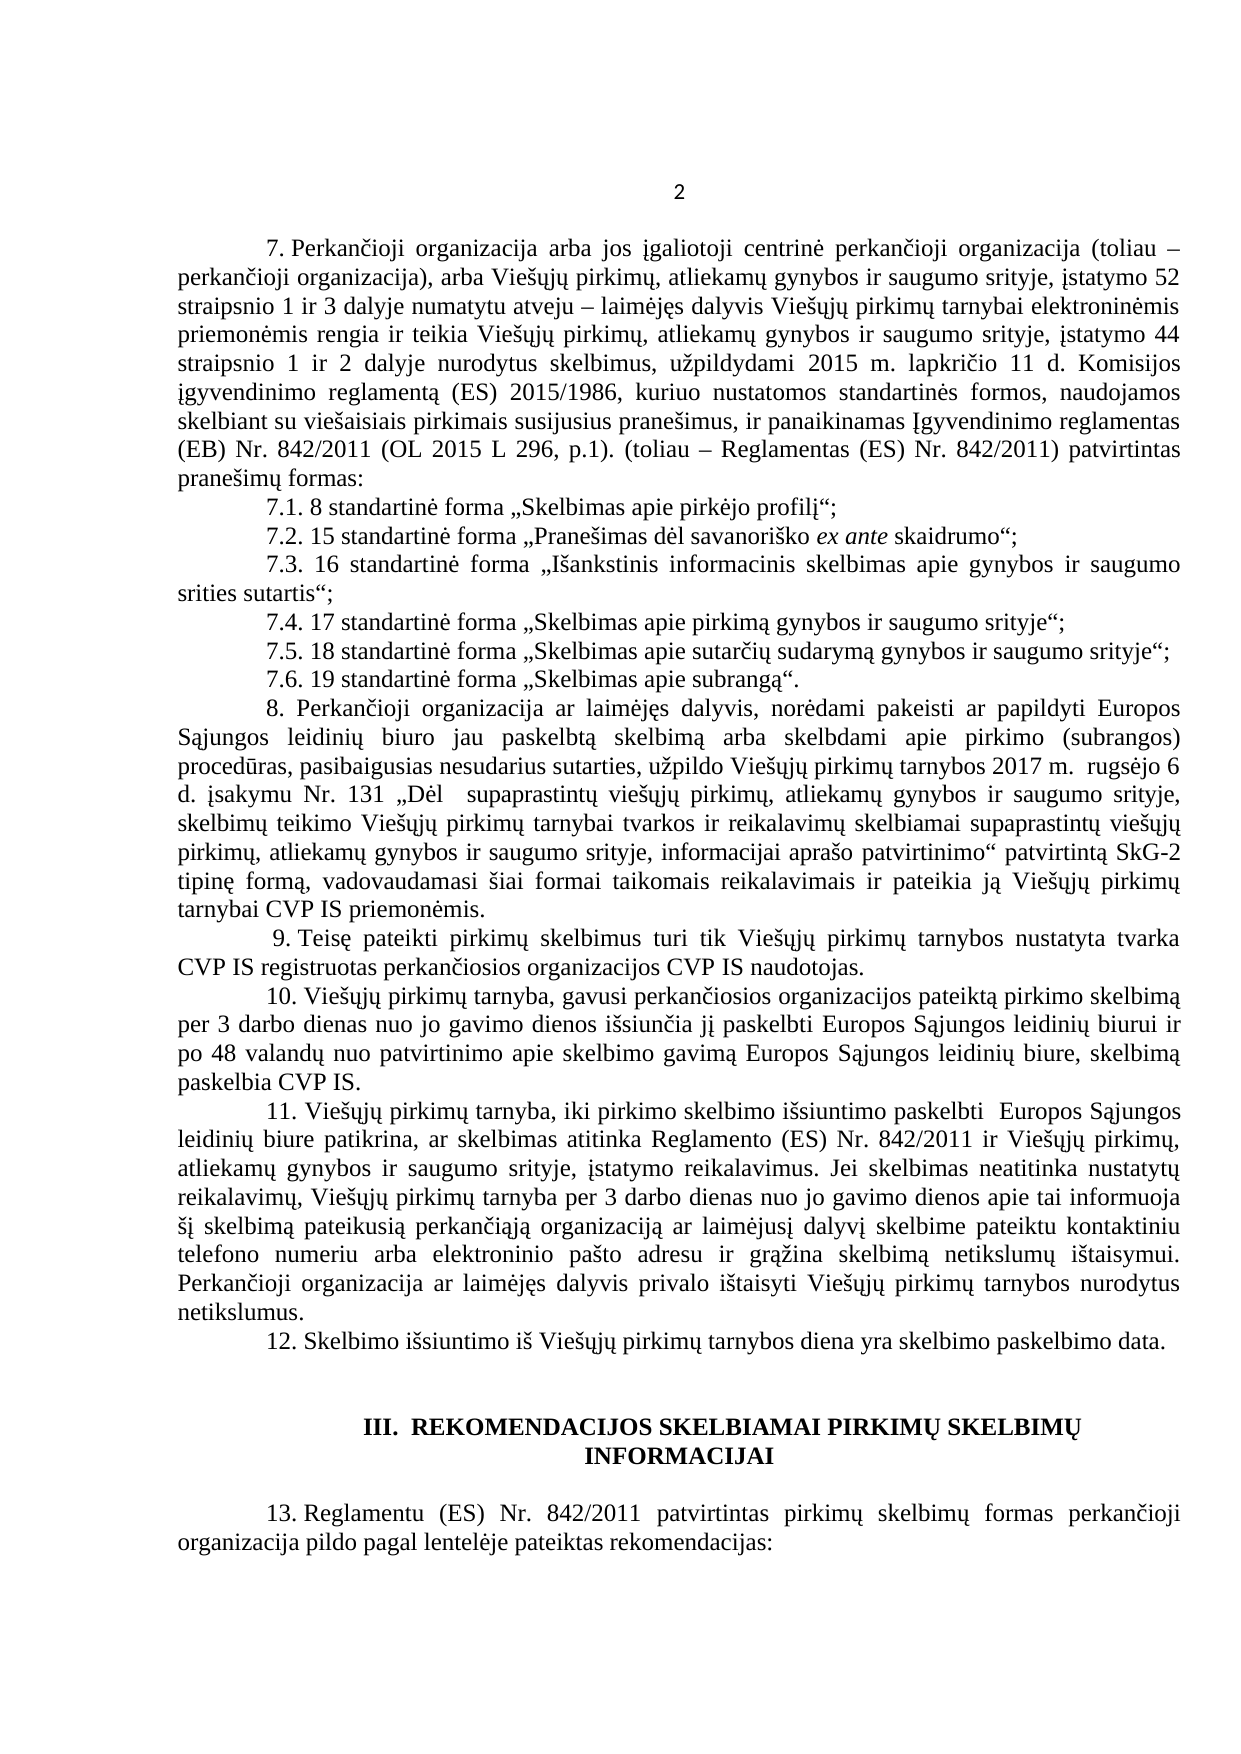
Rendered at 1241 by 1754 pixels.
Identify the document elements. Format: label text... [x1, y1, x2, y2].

text III. REKOMENDACIJOS SKELBIAMAI PIRKIMŲ SKELBIMŲ INFORMACIJAI [177, 1412, 1181, 1469]
text 9. Teisę pateikti pirkimų skelbimus turi tik Viešųjų pirkimų tarnybos nustatyta tvarka CVP IS registruotas perkančiosios organizacijos CVP IS naudotojas. [177, 923, 1181, 981]
text 7.5. 18 standartinė forma „Skelbimas apie sutarčių sudarymą gynybos ir saugumo srityje“; [177, 636, 1181, 664]
text 7. Perkančioji organizacija arba jos įgaliotoji centrinė perkančioji organizacija (toliau – perkančioji organizacija), arba Viešųjų pirkimų, atliekamų gynybos ir saugumo srityje, įstatymo 52 straipsnio 1 ir 3 dalyje numatytu atveju – laimėjęs dalyvis Viešųjų pirkimų tarnybai elektroninėmis priemonėmis rengia ir teikia Viešųjų pirkimų, atliekamų gynybos ir saugumo srityje, įstatymo 44 straipsnio 1 ir 2 dalyje nurodytus skelbimus, užpildydami 2015 m. lapkričio 11 d. Komisijos įgyvendinimo reglamentą (ES) 2015/1986, kuriuo nustatomos standartinės formos, naudojamos skelbiant su viešaisiais pirkimais susijusius pranešimus, ir panaikinamas Įgyvendinimo reglamentas (EB) Nr. 842/2011 (OL 2015 L 296, p.1). (toliau – Reglamentas (ES) Nr. 842/2011) patvirtintas pranešimų formas: [177, 233, 1181, 492]
text 13. Reglamentu (ES) Nr. 842/2011 patvirtintas pirkimų skelbimų formas perkančioji organizacija pildo pagal lentelėje pateiktas rekomendacijas: [177, 1498, 1181, 1556]
text 7.3. 16 standartinė forma „Išankstinis informacinis skelbimas apie gynybos ir saugumo srities sutartis“; [177, 549, 1181, 607]
text 7.2. 15 standartinė forma „Pranešimas dėl savanoriško ex ante skaidrumo“; [177, 521, 1181, 549]
text 12. Skelbimo išsiuntimo iš Viešųjų pirkimų tarnybos diena yra skelbimo paskelbimo data. [177, 1326, 1181, 1354]
text 7.6. 19 standartinė forma „Skelbimas apie subrangą“. [177, 664, 1181, 693]
text 11. Viešųjų pirkimų tarnyba, iki pirkimo skelbimo išsiuntimo paskelbti Europos Sąjungos leidinių biure patikrina, ar skelbimas atitinka Reglamento (ES) Nr. 842/2011 ir Viešųjų pirkimų, atliekamų gynybos ir saugumo srityje, įstatymo reikalavimus. Jei skelbimas neatitinka nustatytų reikalavimų, Viešųjų pirkimų tarnyba per 3 darbo dienas nuo jo gavimo dienos apie tai informuoja šį skelbimą pateikusią perkančiąją organizaciją ar laimėjusį dalyvį skelbime pateiktu kontaktiniu telefono numeriu arba elektroninio pašto adresu ir grąžina skelbimą netikslumų ištaisymui. Perkančioji organizacija ar laimėjęs dalyvis privalo ištaisyti Viešųjų pirkimų tarnybos nurodytus netikslumus. [177, 1096, 1181, 1326]
text 10. Viešųjų pirkimų tarnyba, gavusi perkančiosios organizacijos pateiktą pirkimo skelbimą per 3 darbo dienas nuo jo gavimo dienos išsiunčia jį paskelbti Europos Sąjungos leidinių biurui ir po 48 valandų nuo patvirtinimo apie skelbimo gavimą Europos Sąjungos leidinių biure, skelbimą paskelbia CVP IS. [177, 981, 1181, 1096]
text 7.1. 8 standartinė forma „Skelbimas apie pirkėjo profilį“; [177, 492, 1181, 521]
text 8. Perkančioji organizacija ar laimėjęs dalyvis, norėdami pakeisti ar papildyti Europos Sąjungos leidinių biuro jau paskelbtą skelbimą arba skelbdami apie pirkimo (subrangos) procedūras, pasibaigusias nesudarius sutarties, užpildo Viešųjų pirkimų tarnybos 2017 m. rugsėjo 6 d. įsakymu Nr. 131 „Dėl supaprastintų viešųjų pirkimų, atliekamų gynybos ir saugumo srityje, skelbimų teikimo Viešųjų pirkimų tarnybai tvarkos ir reikalavimų skelbiamai supaprastintų viešųjų pirkimų, atliekamų gynybos ir saugumo srityje, informacijai aprašo patvirtinimo“ patvirtintą SkG-2 tipinę formą, vadovaudamasi šiai formai taikomais reikalavimais ir pateikia ją Viešųjų pirkimų tarnybai CVP IS priemonėmis. [177, 693, 1181, 923]
text 7.4. 17 standartinė forma „Skelbimas apie pirkimą gynybos ir saugumo srityje“; [177, 607, 1181, 636]
